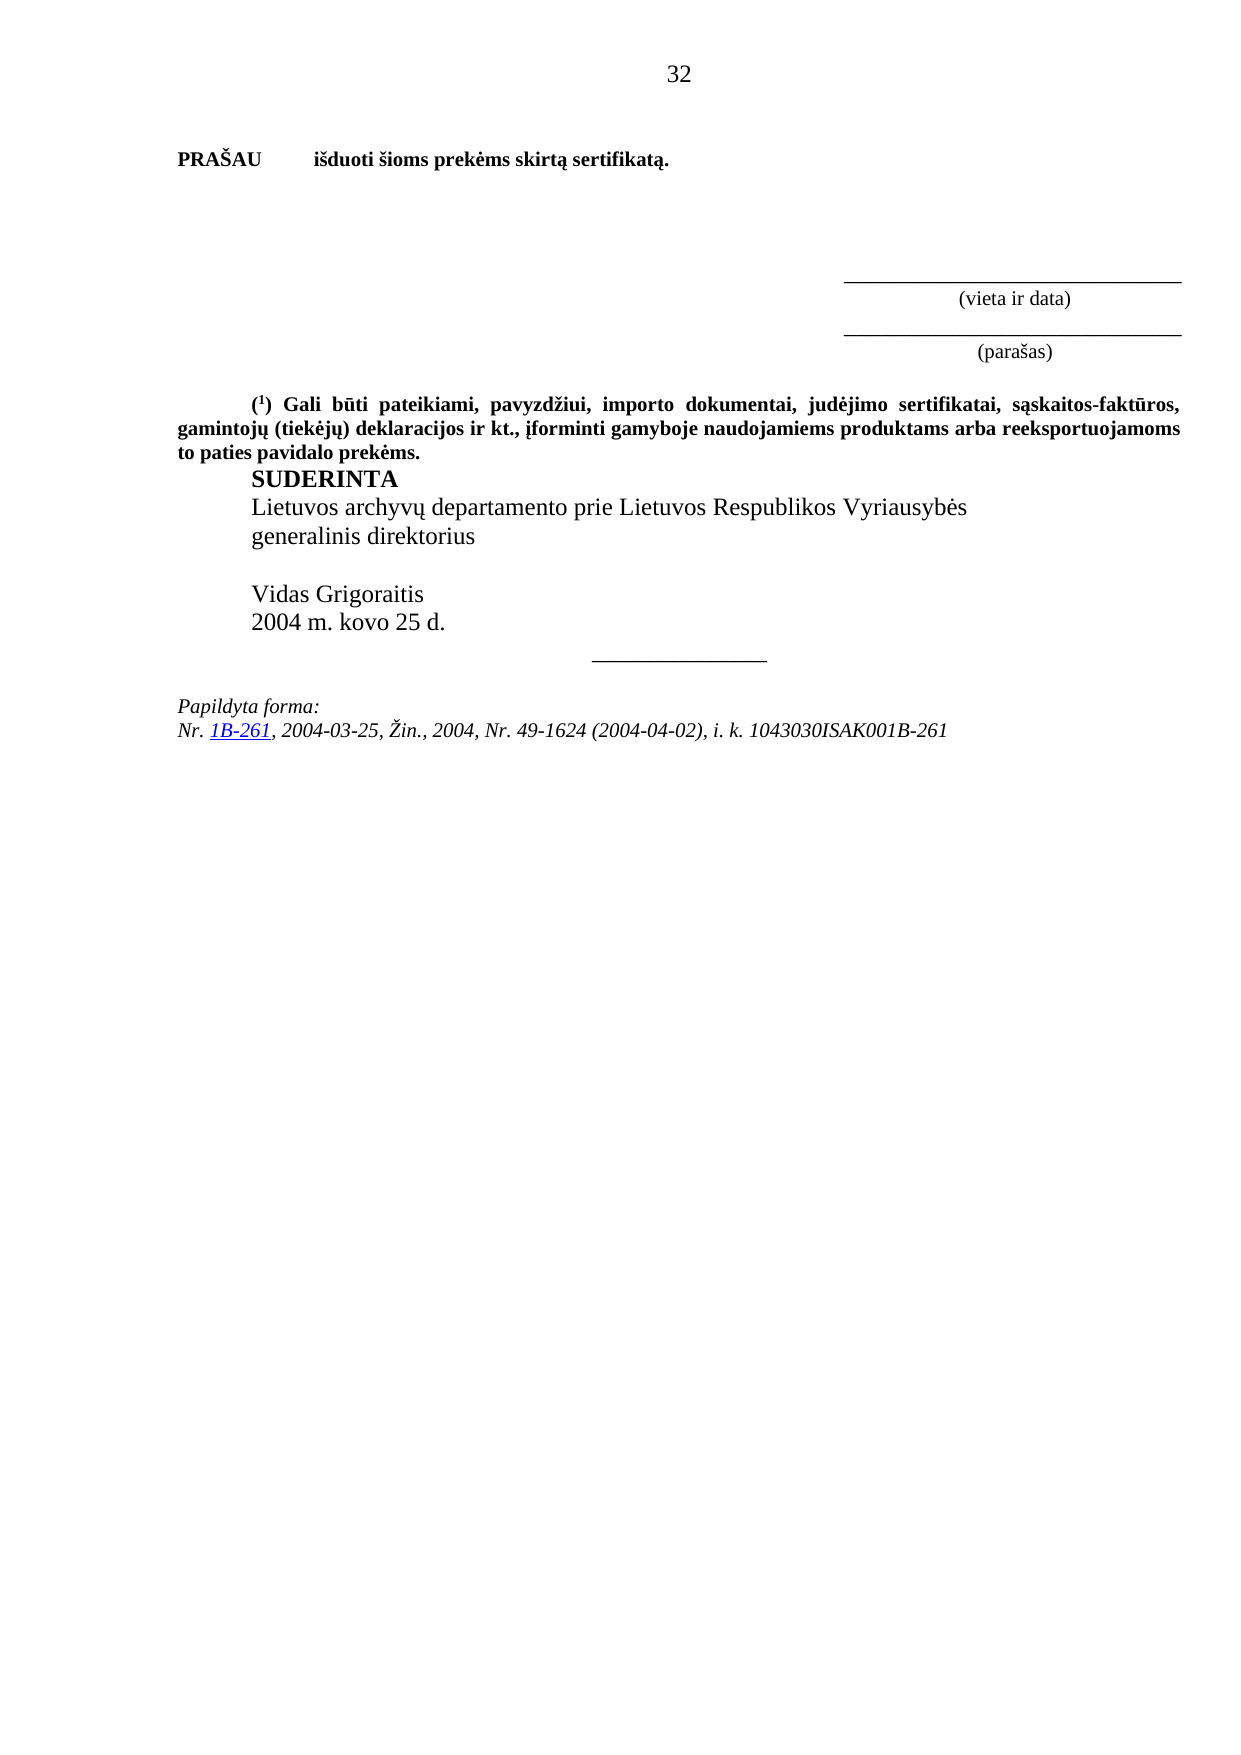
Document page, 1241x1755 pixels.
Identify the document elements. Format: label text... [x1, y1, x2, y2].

text PRAŠAU išduoti šioms prekėms skirtą sertifikatą. [177, 147, 1181, 171]
text generalinis direktorius [177, 521, 1181, 550]
text Nr. 1B-261, 2004-03-25, Žin., 2004, Nr. 49-1624 (2004-04-02), i. k. 1043030ISAK001B-261 [177, 718, 1181, 742]
text Vidas Grigoraitis [177, 579, 1181, 607]
text (1) Gali būti pateikiami, pavyzdžiui, importo dokumentai, judėjimo sertifikatai, sąskaitos-faktūros, gamintojų (tiekėjų) deklaracijos ir kt., įforminti gamyboje naudojamiems produktams arba reeksportuojamoms to paties pavidalo prekėms. [177, 392, 1181, 464]
text SUDERINTA [177, 464, 1181, 492]
text ______________ [177, 636, 1181, 665]
text Lietuvos archyvų departamento prie Lietuvos Respublikos Vyriausybės [177, 492, 1181, 521]
text Papildyta forma: [177, 694, 1181, 718]
text (parašas) [177, 339, 1181, 363]
text ___________________________ [177, 257, 1181, 286]
text (vieta ir data) [177, 286, 1181, 310]
text 2004 m. kovo 25 d. [177, 607, 1181, 636]
text ___________________________ [177, 310, 1181, 339]
